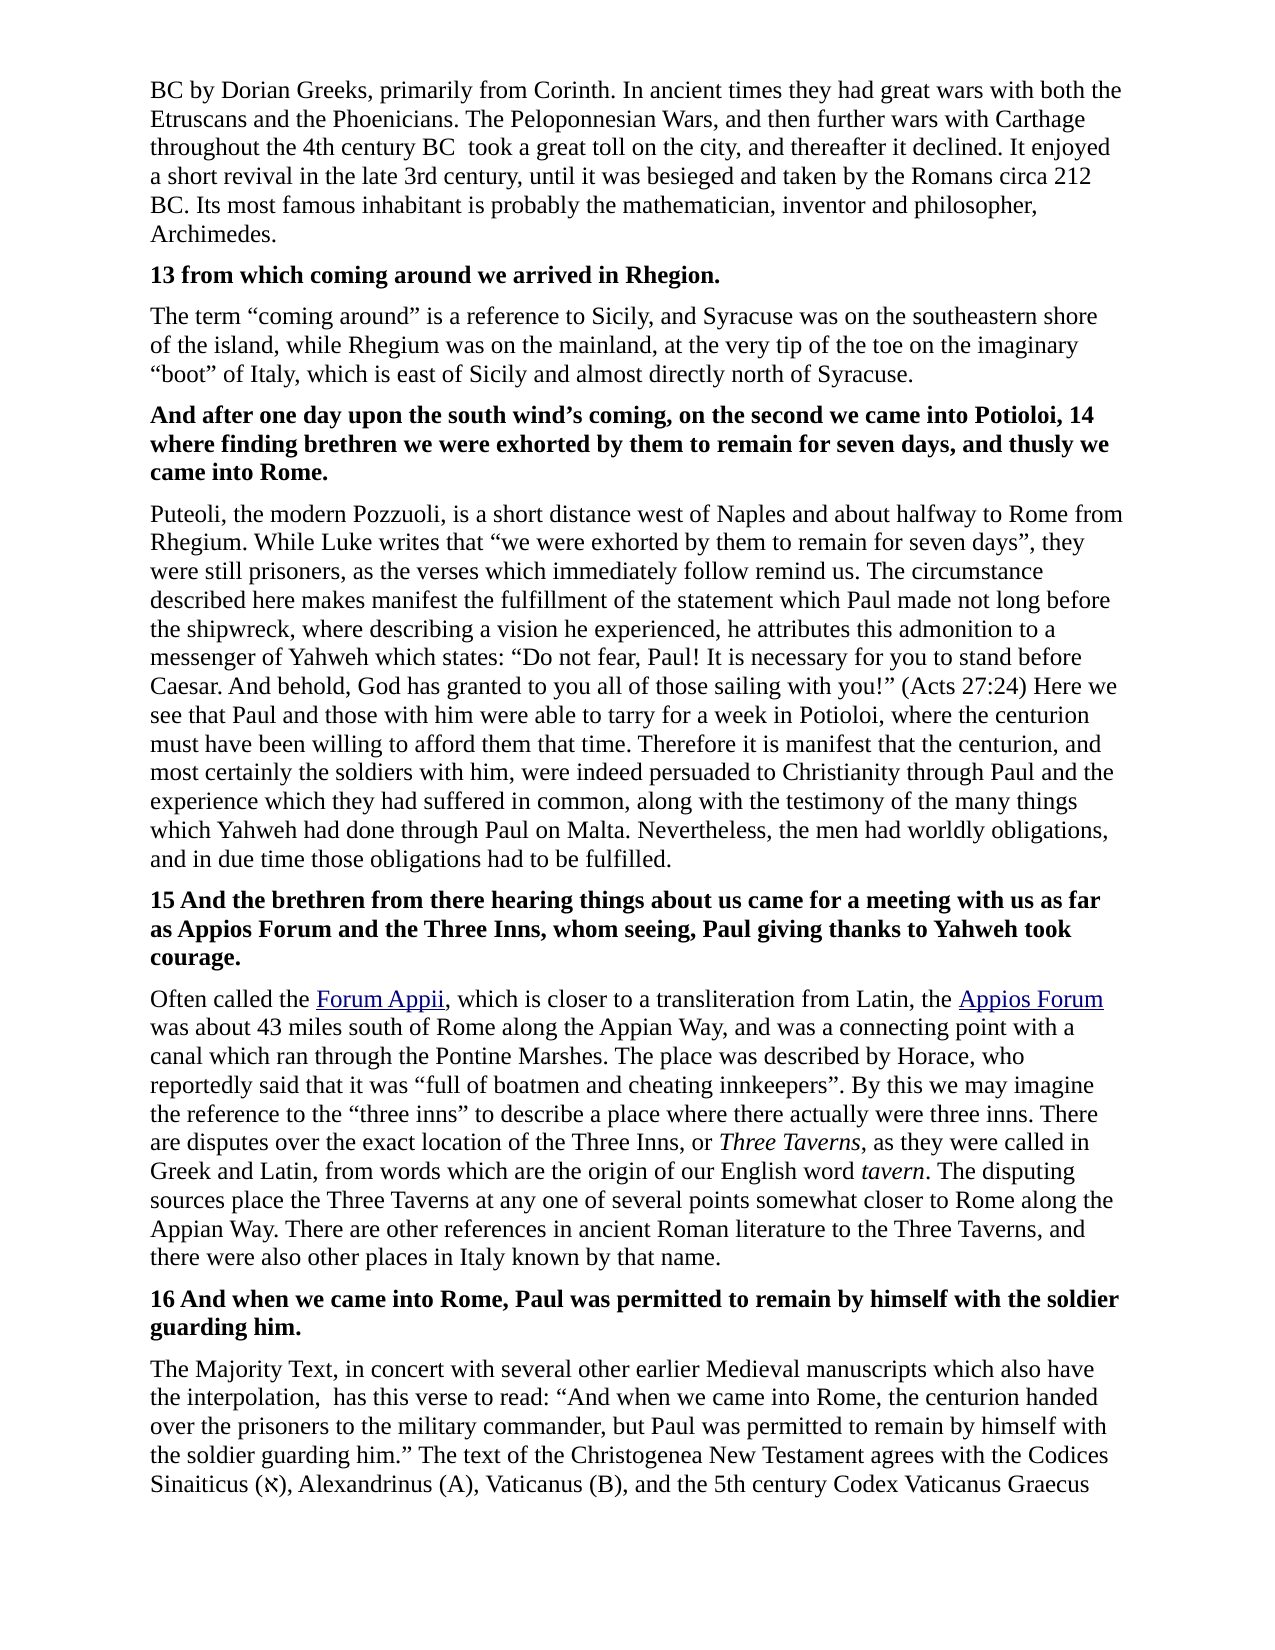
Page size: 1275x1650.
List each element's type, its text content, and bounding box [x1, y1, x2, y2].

text The Majority Text, in concert with several other earlier Medieval manuscripts which also have the interpolation, has this verse to read: “And when we came into Rome, the centurion handed over the prisoners to the military commander, but Paul was permitted to remain by himself with the soldier guarding him.” The text of the Christogenea New Testament agrees with the Codices Sinaiticus (א), Alexandrinus (A), Vaticanus (B), and the 5th century Codex Vaticanus Graecus [150, 1354, 1125, 1497]
text Often called the Forum Appii, which is closer to a transliteration from Latin, the Appios Forum was about 43 miles south of Rome along the Appian Way, and was a connecting point with a canal which ran through the Pontine Marshes. The place was described by Horace, who reportedly said that it was “full of boatmen and cheating innkeepers”. By this we may imagine the reference to the “three inns” to describe a place where there actually were three inns. There are disputes over the exact location of the Three Inns, or Three Taverns, as they were called in Greek and Latin, from words which are the origin of our English word tavern. The disputing sources place the Three Taverns at any one of several points somewhat closer to Rome along the Appian Way. There are other references in ancient Roman literature to the Three Taverns, and there were also other places in Italy known by that name. [150, 984, 1125, 1271]
text And after one day upon the south wind’s coming, on the second we came into Potioloi, 14 where finding brethren we were exhorted by them to remain for seven days, and thusly we came into Rome. [150, 400, 1125, 486]
text 16 And when we came into Rome, Paul was permitted to remain by himself with the soldier guarding him. [150, 1284, 1125, 1341]
text 13 from which coming around we arrived in Rhegion. [150, 260, 1125, 289]
text 15 And the brethren from there hearing things about us came for a meeting with us as far as Appios Forum and the Three Inns, whom seeing, Paul giving thanks to Yahweh took courage. [150, 885, 1125, 971]
text Puteoli, the modern Pozzuoli, is a short distance west of Naples and about halfway to Rome from Rhegium. While Luke writes that “we were exhorted by them to remain for seven days”, they were still prisoners, as the verses which immediately follow remind us. The circumstance described here makes manifest the fulfillment of the statement which Paul made not long before the shipwreck, where describing a vision he experienced, he attributes this admonition to a messenger of Yahweh which states: “Do not fear, Paul! It is necessary for you to stand before Caesar. And behold, God has granted to you all of those sailing with you!” (Acts 27:24) Here we see that Paul and those with him were able to tarry for a week in Potioloi, where the centurion must have been willing to afford them that time. Therefore it is manifest that the centurion, and most certainly the soldiers with him, were indeed persuaded to Christianity through Paul and the experience which they had suffered in common, along with the testimony of the many things which Yahweh had done through Paul on Malta. Nevertheless, the men had worldly obligations, and in due time those obligations had to be fulfilled. [150, 499, 1125, 872]
text BC by Dorian Greeks, primarily from Corinth. In ancient times they had great wars with both the Etruscans and the Phoenicians. The Peloponnesian Wars, and then further wars with Carthage throughout the 4th century BC took a great toll on the city, and thereafter it declined. It enjoyed a short revival in the late 3rd century, until it was besieged and taken by the Romans circa 212 BC. Its most famous inhabitant is probably the mathematician, inventor and philosopher, Archimedes. [150, 75, 1125, 247]
text The term “coming around” is a reference to Sicily, and Syracuse was on the southeastern shore of the island, while Rhegium was on the mainland, at the very tip of the toe on the imaginary “boot” of Italy, which is east of Sicily and almost directly north of Syracuse. [150, 301, 1125, 387]
